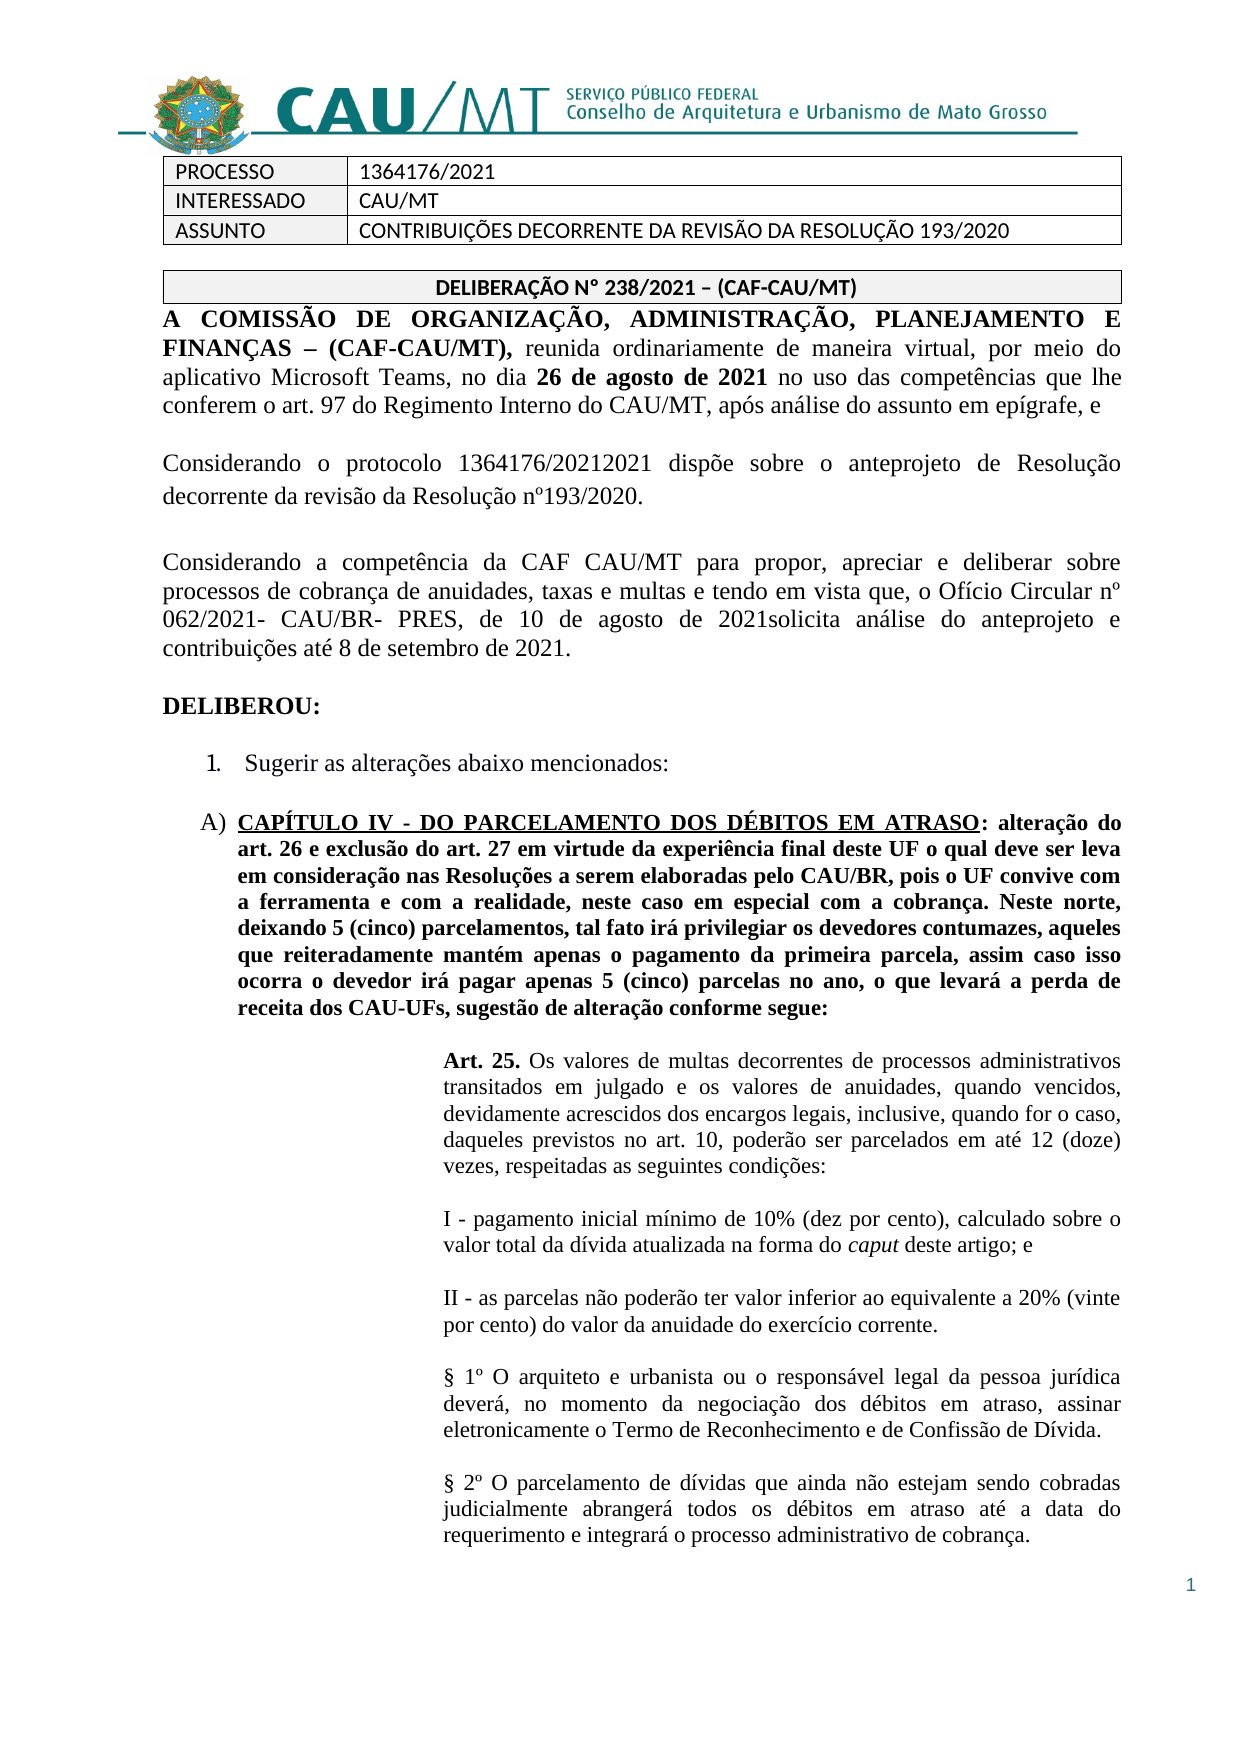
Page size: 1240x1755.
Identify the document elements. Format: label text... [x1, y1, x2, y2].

list CAPÍTULO IV - DO PARCELAMENTO DOS DÉBITOS EM ATRASO: alteração do art. 26 e exclusão do art. 27 em virtude da experiência final deste UF o qual deve ser leva em consideração nas Resoluções a serem elaboradas pelo CAU/BR, pois o UF convive com a ferramenta e com a realidade, neste caso em especial com a cobrança. Neste norte, deixando 5 (cinco) parcelamentos, tal fato irá privilegiar os devedores contumazes, aqueles que reiteradamente mantém apenas o pagamento da primeira parcela, assim caso isso ocorra o devedor irá pagar apenas 5 (cinco) parcelas no ano, o que levará a perda de receita dos CAU-UFs, sugestão de alteração conforme segue: [200, 807, 1122, 1020]
list Sugerir as alterações abaixo mencionados: [207, 748, 1122, 778]
list II - as parcelas não poderão ter valor inferior ao equivalente a 20% (vinte por cento) do valor da anuidade do exercício corrente. [443, 1284, 1122, 1337]
list § 1º O arquiteto e urbanista ou o responsável legal da pessoa jurídica deverá, no momento da negociação dos débitos em atraso, assinar eletronicamente o Termo de Reconhecimento e de Confissão de Dívida. [443, 1363, 1122, 1442]
list I - pagamento inicial mínimo de 10% (dez por cento), calculado sobre o valor total da dívida atualizada na forma do caput deste artigo; e [443, 1205, 1122, 1258]
text Considerando o protocolo 1364176/20212021 dispõe sobre o anteprojeto de Resolução decorrente da revisão da Resolução nº193/2020. [162, 448, 1122, 510]
text Art. 25. Os valores de multas decorrentes de processos administrativos transitados em julgado e os valores de anuidades, quando vencidos, devidamente acrescidos dos encargos legais, inclusive, quando for o caso, daqueles previstos no art. 10, poderão ser parcelados em até 12 (doze) vezes, respeitadas as seguintes condições: [443, 1047, 1122, 1179]
text Considerando a competência da CAF CAU/MT para propor, apreciar e deliberar sobre processos de cobrança de anuidades, taxas e multas e tendo em vista que, o Ofício Circular nº 062/2021- CAU/BR- PRES, de 10 de agosto de 2021solicita análise do anteprojeto e contribuições até 8 de setembro de 2021. [162, 547, 1122, 662]
text A COMISSÃO DE ORGANIZAÇÃO, ADMINISTRAÇÃO, PLANEJAMENTO E FINANÇAS – (CAF-CAU/MT), reunida ordinariamente de maneira virtual, por meio do aplicativo Microsoft Teams, no dia 26 de agosto de 2021 no uso das competências que lhe conferem o art. 97 do Regimento Interno do CAU/MT, após análise do assunto em epígrafe, e [162, 304, 1122, 419]
text DELIBEROU: [162, 691, 1122, 719]
list § 2º O parcelamento de dívidas que ainda não estejam sendo cobradas judicialmente abrangerá todos os débitos em atraso até a data do requerimento e integrará o processo administrativo de cobrança. [443, 1469, 1122, 1548]
